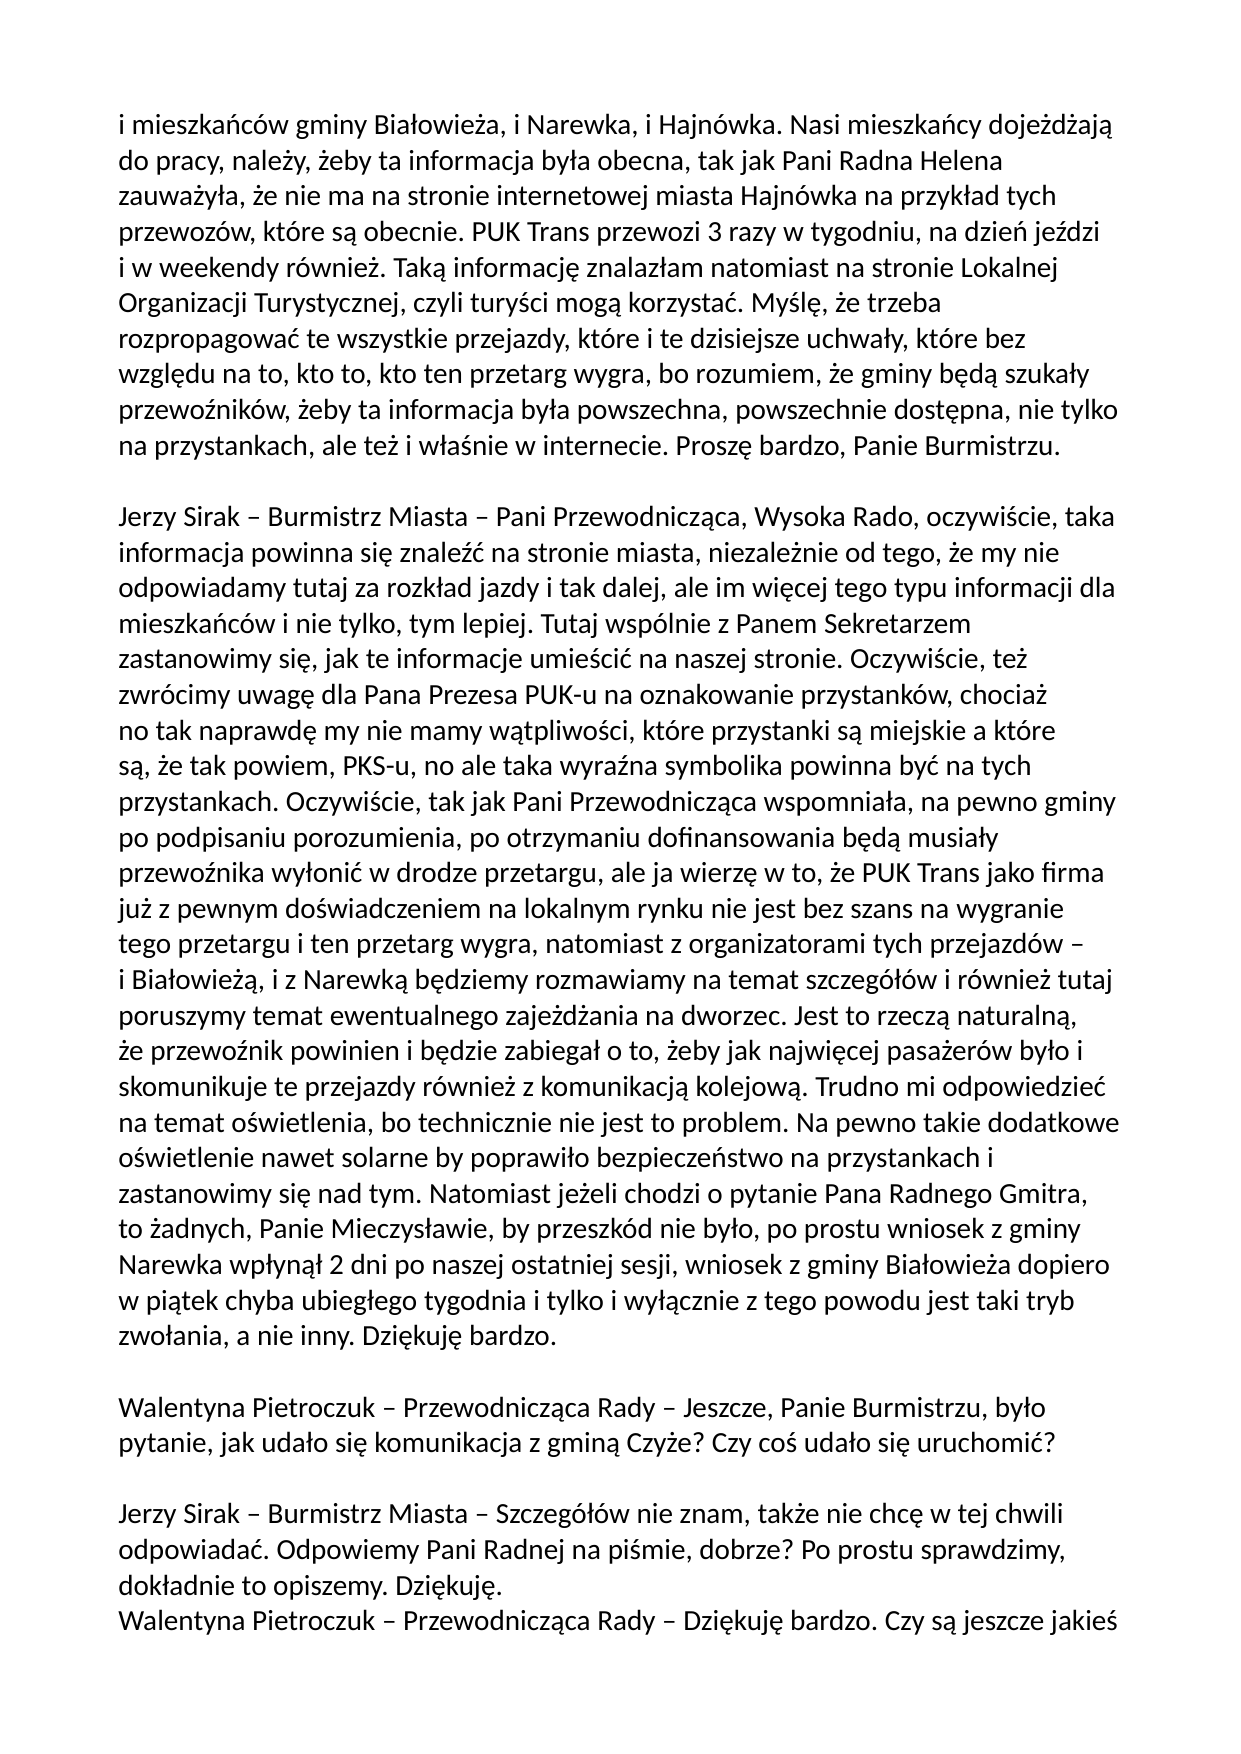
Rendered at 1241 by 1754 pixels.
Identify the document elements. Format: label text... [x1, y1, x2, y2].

text Jerzy Sirak – Burmistrz Miasta – Pani Przewodnicząca, Wysoka Rado, oczywiście, taka informacja powinna się znaleźć na stronie miasta, niezależnie od tego, że my nie odpowiadamy tutaj za rozkład jazdy i tak dalej, ale im więcej tego typu informacji dla mieszkańców i nie tylko, tym lepiej. Tutaj wspólnie z Panem Sekretarzem zastanowimy się, jak te informacje umieścić na naszej stronie. Oczywiście, też zwrócimy uwagę dla Pana Prezesa PUK-u na oznakowanie przystanków, chociaż no tak naprawdę my nie mamy wątpliwości, które przystanki są miejskie a które są, że tak powiem, PKS-u, no ale taka wyraźna symbolika powinna być na tych przystankach. Oczywiście, tak jak Pani Przewodnicząca wspomniała, na pewno gminy po podpisaniu porozumienia, po otrzymaniu dofinansowania będą musiały przewoźnika wyłonić w drodze przetargu, ale ja wierzę w to, że PUK Trans jako firma już z pewnym doświadczeniem na lokalnym rynku nie jest bez szans na wygranie tego przetargu i ten przetarg wygra, natomiast z organizatorami tych przejazdów – i Białowieżą, i z Narewką będziemy rozmawiamy na temat szczegółów i również tutaj poruszymy temat ewentualnego zajeżdżania na dworzec. Jest to rzeczą naturalną, że przewoźnik powinien i będzie zabiegał o to, żeby jak najwięcej pasażerów było i skomunikuje te przejazdy również z komunikacją kolejową. Trudno mi odpowiedzieć na temat oświetlenia, bo technicznie nie jest to problem. Na pewno takie dodatkowe oświetlenie nawet solarne by poprawiło bezpieczeństwo na przystankach i zastanowimy się nad tym. Natomiast jeżeli chodzi o pytanie Pana Radnego Gmitra, to żadnych, Panie Mieczysławie, by przeszkód nie było, po prostu wniosek z gminy Narewka wpłynął 2 dni po naszej ostatniej sesji, wniosek z gminy Białowieża dopiero w piątek chyba ubiegłego tygodnia i tylko i wyłącznie z tego powodu jest taki tryb zwołania, a nie inny. Dziękuję bardzo. [118, 498, 1122, 1353]
text i mieszkańców gminy Białowieża, i Narewka, i Hajnówka. Nasi mieszkańcy dojeżdżają do pracy, należy, żeby ta informacja była obecna, tak jak Pani Radna Helena zauważyła, że nie ma na stronie internetowej miasta Hajnówka na przykład tych przewozów, które są obecnie. PUK Trans przewozi 3 razy w tygodniu, na dzień jeździ i w weekendy również. Taką informację znalazłam natomiast na stronie Lokalnej Organizacji Turystycznej, czyli turyści mogą korzystać. Myślę, że trzeba rozpropagować te wszystkie przejazdy, które i te dzisiejsze uchwały, które bez względu na to, kto to, kto ten przetarg wygra, bo rozumiem, że gminy będą szukały przewoźników, żeby ta informacja była powszechna, powszechnie dostępna, nie tylko na przystankach, ale też i właśnie w internecie. Proszę bardzo, Panie Burmistrzu. [118, 106, 1122, 462]
text Walentyna Pietroczuk – Przewodnicząca Rady – Dziękuję bardzo. Czy są jeszcze jakieś [118, 1602, 1122, 1638]
text Jerzy Sirak – Burmistrz Miasta – Szczegółów nie znam, także nie chcę w tej chwili odpowiadać. Odpowiemy Pani Radnej na piśmie, dobrze? Po prostu sprawdzimy, dokładnie to opiszemy. Dziękuję. [118, 1496, 1122, 1602]
text Walentyna Pietroczuk – Przewodnicząca Rady – Jeszcze, Panie Burmistrzu, było pytanie, jak udało się komunikacja z gminą Czyże? Czy coś udało się uruchomić? [118, 1389, 1122, 1460]
